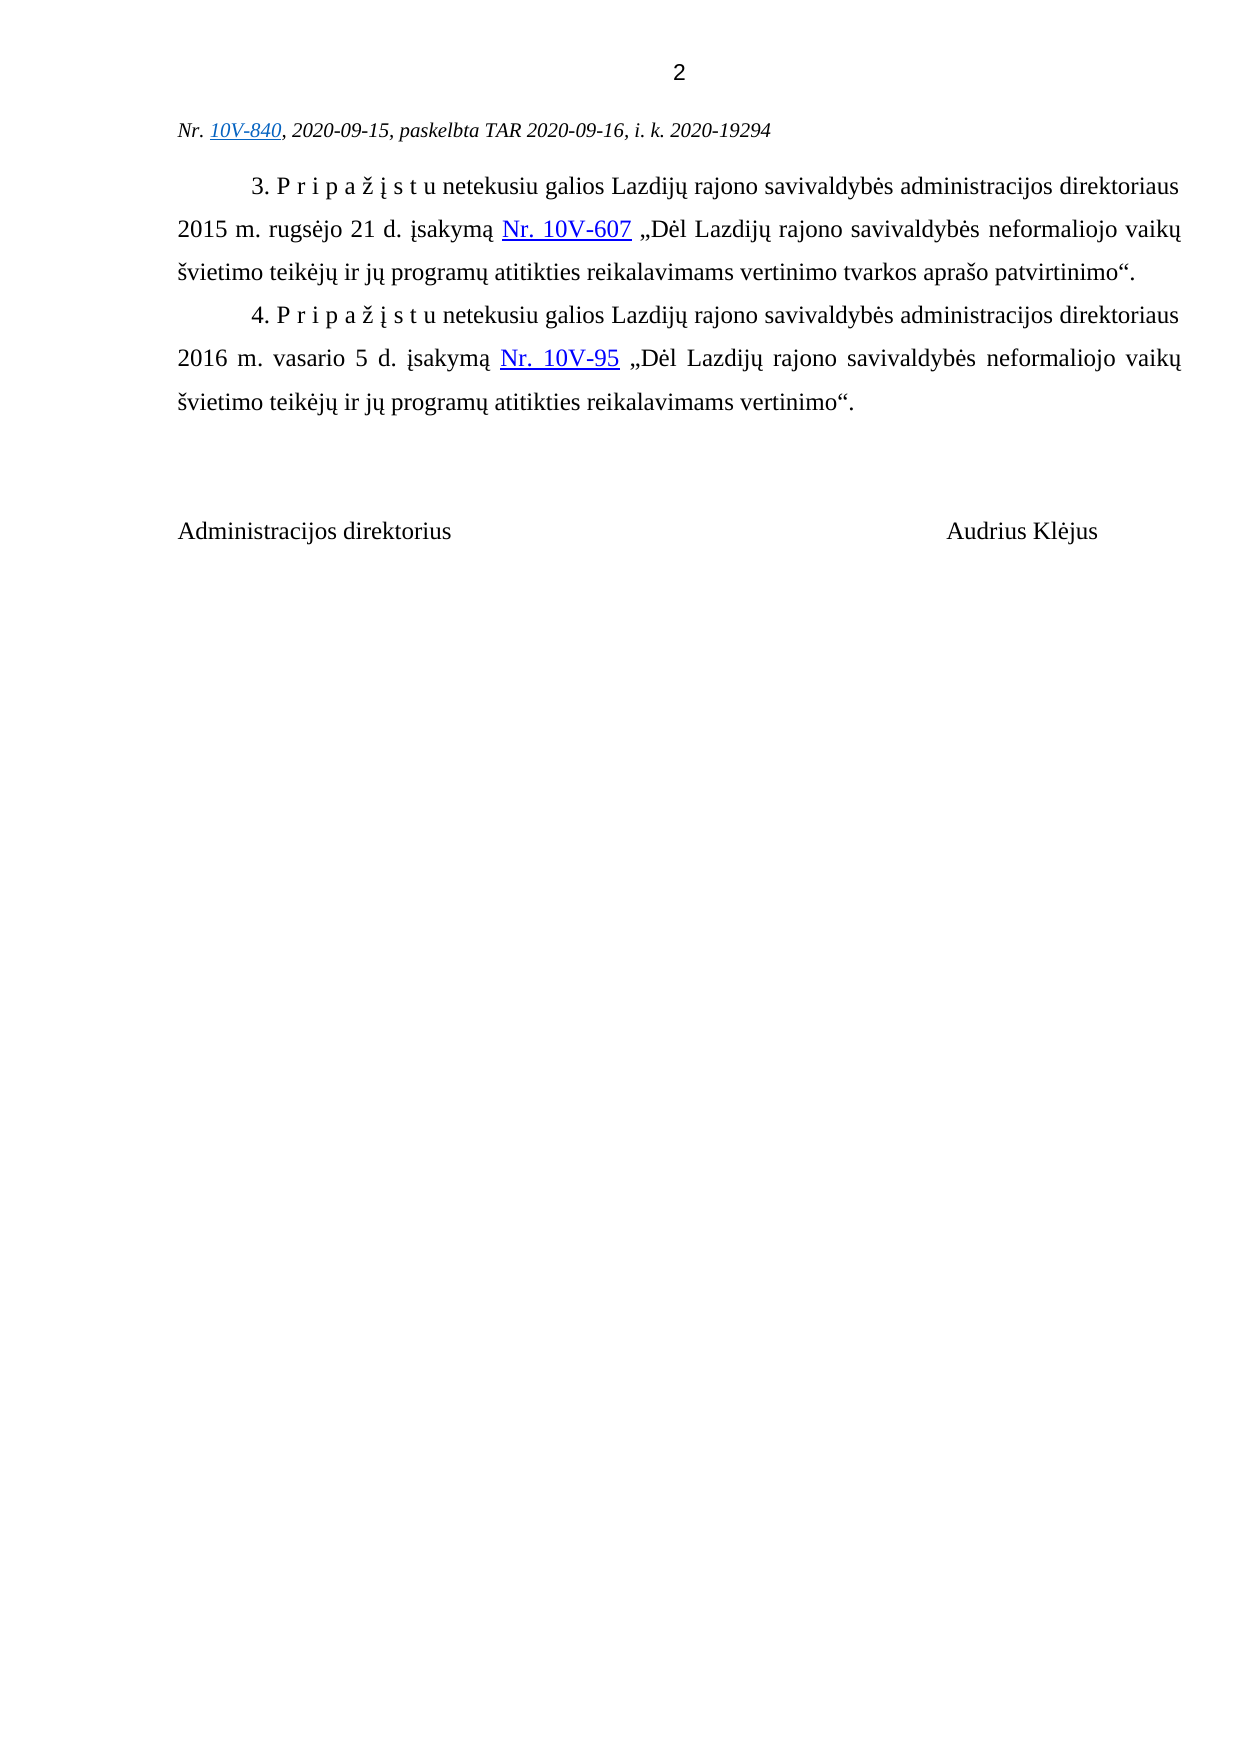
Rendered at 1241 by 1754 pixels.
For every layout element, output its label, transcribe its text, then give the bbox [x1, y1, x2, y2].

text Nr. 10V-840, 2020-09-15, paskelbta TAR 2020-09-16, i. k. 2020-19294 [177, 118, 1181, 142]
text 3. P r i p a ž į s t u netekusiu galios Lazdijų rajono savivaldybės administracijos direktoriaus 2015 m. rugsėjo 21 d. įsakymą Nr. 10V-607 „Dėl Lazdijų rajono savivaldybės neformaliojo vaikų švietimo teikėjų ir jų programų atitikties reikalavimams vertinimo tvarkos aprašo patvirtinimo“. [177, 171, 1181, 286]
text Administracijos direktorius Audrius Klėjus [177, 516, 1181, 545]
text 4. P r i p a ž į s t u netekusiu galios Lazdijų rajono savivaldybės administracijos direktoriaus 2016 m. vasario 5 d. įsakymą Nr. 10V-95 „Dėl Lazdijų rajono savivaldybės neformaliojo vaikų švietimo teikėjų ir jų programų atitikties reikalavimams vertinimo“. [177, 300, 1181, 415]
